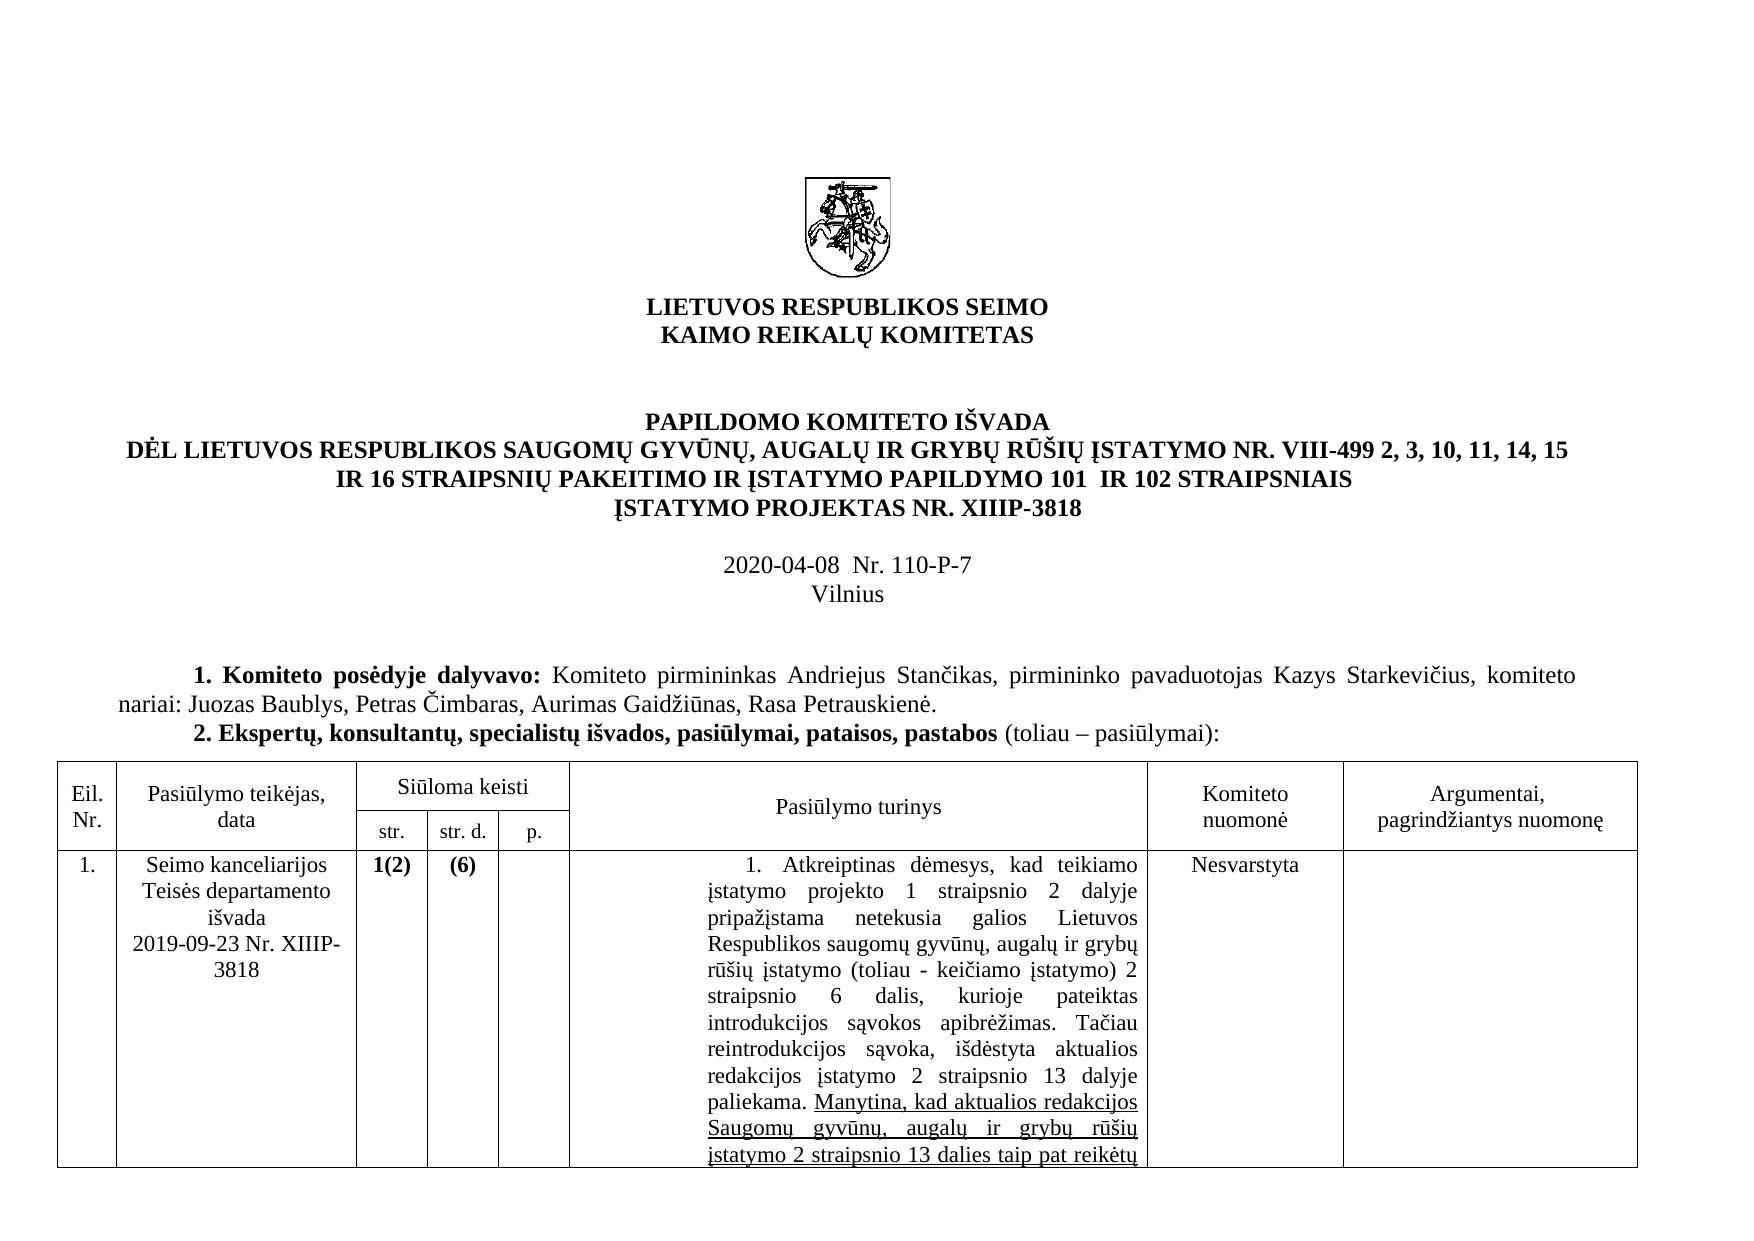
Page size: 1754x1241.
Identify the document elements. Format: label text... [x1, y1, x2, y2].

text 2. Ekspertų, konsultantų, specialistų išvados, pasiūlymai, pataisos, pastabos (toliau – pasiūlymai): [118, 718, 1577, 747]
table_cell str. [357, 811, 427, 850]
text PAPILDOMO KOMITETO IŠVADA [118, 407, 1577, 435]
table_header Pasiūlymo teikėjas, data [117, 762, 356, 850]
text įstatymo projektas NR. XIIIP-3818 [118, 493, 1577, 522]
text 1. Komiteto posėdyje dalyvavo: Komiteto pirmininkas Andriejus Stančikas, pirmininko pavaduotojas Kazys Starkevičius, komiteto nariai: Juozas Baublys, Petras Čimbaras, Aurimas Gaidžiūnas, Rasa Petrauskienė. [118, 661, 1577, 718]
table_cell Atkreiptinas dėmesys, kad teikiamo įstatymo projekto 1 straipsnio 2 dalyje pripažįstama netekusia galios Lietuvos Respublikos saugomų gyvūnų, augalų ir grybų rūšių įstatymo (toliau - keičiamo įstatymo) 2 straipsnio 6 dalis, kurioje pateiktas introdukcijos sąvokos apibrėžimas. Tačiau reintrodukcijos sąvoka, išdėstyta aktualios redakcijos įstatymo 2 straipsnio 13 dalyje paliekama. Manytina, kad aktualios redakcijos Saugomų gyvūnų, augalų ir grybų rūšių įstatymo 2 straipsnio 13 dalies taip pat reikėtų [570, 851, 1147, 1167]
table_header Siūloma keisti [357, 762, 569, 810]
table_cell (6) [428, 851, 498, 1167]
table_cell str. d. [428, 811, 498, 850]
table_header Argumentai, pagrindžiantys nuomonę [1344, 762, 1637, 850]
text Vilnius [118, 579, 1577, 608]
table_cell 1(2) [357, 851, 427, 1167]
table_header Komiteto nuomonė [1148, 762, 1343, 850]
text KAIMO REIKALŲ KOMITETAS [118, 320, 1577, 349]
table_header Eil. Nr. [58, 762, 116, 850]
table_cell Seimo kanceliarijos Teisės departamento išvada 2019-09-23 Nr. XIIIP-3818 [117, 851, 356, 1167]
table_cell [499, 851, 569, 1167]
table_cell Nesvarstyta [1148, 851, 1343, 1167]
text LIETUVOS RESPUBLIKOS SEIMO [118, 292, 1577, 320]
table_header Pasiūlymo turinys [570, 762, 1147, 850]
table_cell 1. [58, 851, 116, 1167]
text 2020-04-08 Nr. 110-P-7 [118, 550, 1577, 579]
table_cell [1344, 851, 1637, 1167]
text DĖL LIETUVOS RESPUBLIKOS Saugomų gyvūnų, augalų ir grybų rūšių įstatymo Nr. VIII-499 2, 3, 10, 11, 14, 15 ir 16 straipsnių pakeitimo ir Įstatymo papildymo 101 ir 102 straipsniais [118, 435, 1577, 493]
table_cell p. [499, 811, 569, 850]
